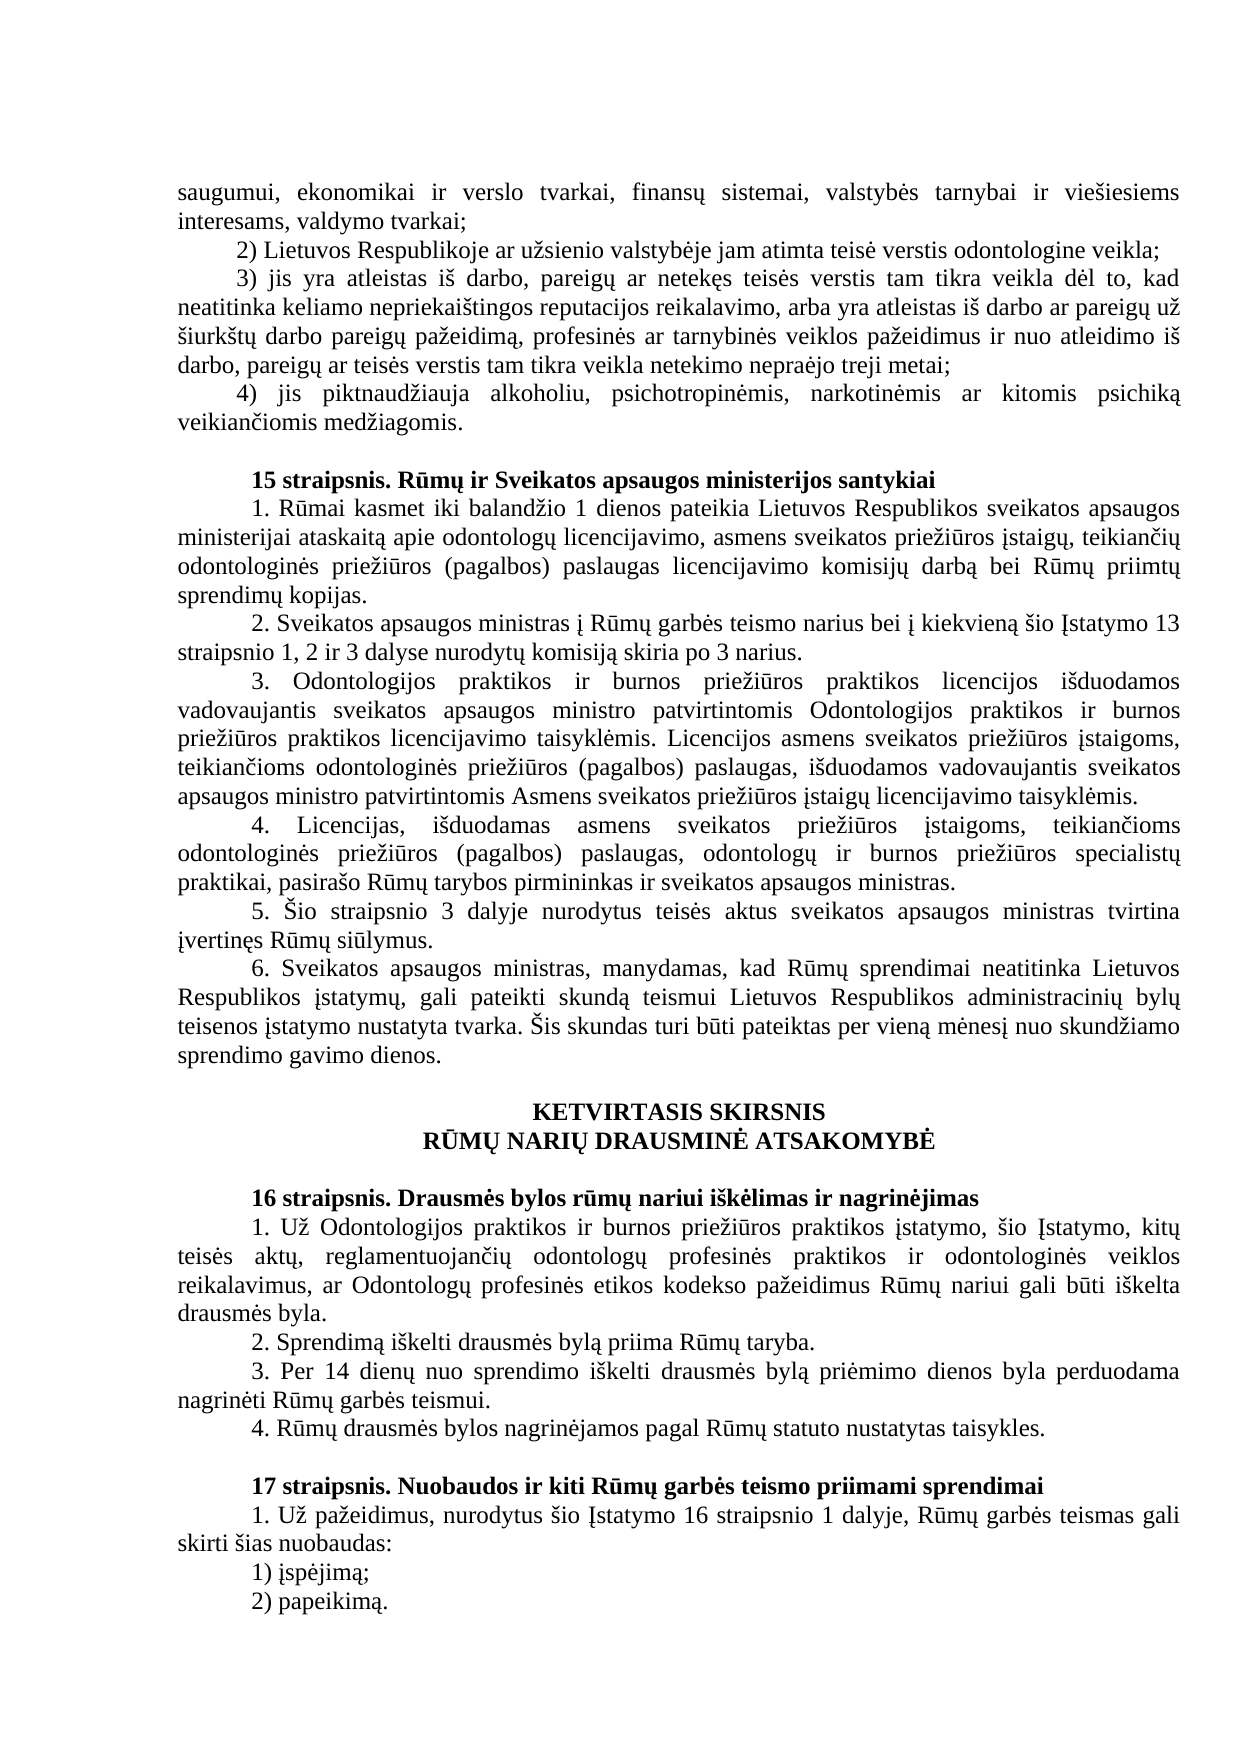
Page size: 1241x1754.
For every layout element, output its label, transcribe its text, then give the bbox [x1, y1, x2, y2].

text 1. Už Odontologijos praktikos ir burnos priežiūros praktikos įstatymo, šio Įstatymo, kitų teisės aktų, reglamentuojančių odontologų profesinės praktikos ir odontologinės veiklos reikalavimus, ar Odontologų profesinės etikos kodekso pažeidimus Rūmų nariui gali būti iškelta drausmės byla. [177, 1212, 1181, 1327]
text 2) Lietuvos Respublikoje ar užsienio valstybėje jam atimta teisė verstis odontologine veikla; [177, 235, 1181, 263]
text KETVIRTASIS SKIRSNIS [177, 1097, 1181, 1126]
text 1. Už pažeidimus, nurodytus šio Įstatymo 16 straipsnio 1 dalyje, Rūmų garbės teismas gali skirti šias nuobaudas: [177, 1500, 1181, 1557]
text 3) jis yra atleistas iš darbo, pareigų ar netekęs teisės verstis tam tikra veikla dėl to, kad neatitinka keliamo nepriekaištingos reputacijos reikalavimo, arba yra atleistas iš darbo ar pareigų už šiurkštų darbo pareigų pažeidimą, profesinės ar tarnybinės veiklos pažeidimus ir nuo atleidimo iš darbo, pareigų ar teisės verstis tam tikra veikla netekimo nepraėjo treji metai; [177, 263, 1181, 378]
text 4. Rūmų drausmės bylos nagrinėjamos pagal Rūmų statuto nustatytas taisykles. [177, 1413, 1181, 1442]
text 2. Sveikatos apsaugos ministras į Rūmų garbės teismo narius bei į kiekvieną šio Įstatymo 13 straipsnio 1, 2 ir 3 dalyse nurodytų komisiją skiria po 3 narius. [177, 608, 1181, 666]
text 15 straipsnis. Rūmų ir Sveikatos apsaugos ministerijos santykiai [177, 465, 1181, 493]
text 4. Licencijas, išduodamas asmens sveikatos priežiūros įstaigoms, teikiančioms odontologinės priežiūros (pagalbos) paslaugas, odontologų ir burnos priežiūros specialistų praktikai, pasirašo Rūmų tarybos pirmininkas ir sveikatos apsaugos ministras. [177, 810, 1181, 896]
text RŪMŲ NARIŲ DRAUSMINĖ ATSAKOMYBĖ [177, 1126, 1181, 1155]
text 1. Rūmai kasmet iki balandžio 1 dienos pateikia Lietuvos Respublikos sveikatos apsaugos ministerijai ataskaitą apie odontologų licencijavimo, asmens sveikatos priežiūros įstaigų, teikiančių odontologinės priežiūros (pagalbos) paslaugas licencijavimo komisijų darbą bei Rūmų priimtų sprendimų kopijas. [177, 493, 1181, 608]
text 16 straipsnis. Drausmės bylos rūmų nariui iškėlimas ir nagrinėjimas [177, 1183, 1181, 1212]
text 3. Per 14 dienų nuo sprendimo iškelti drausmės bylą priėmimo dienos byla perduodama nagrinėti Rūmų garbės teismui. [177, 1356, 1181, 1413]
text 4) jis piktnaudžiauja alkoholiu, psichotropinėmis, narkotinėmis ar kitomis psichiką veikiančiomis medžiagomis. [177, 378, 1181, 436]
text 17 straipsnis. Nuobaudos ir kiti Rūmų garbės teismo priimami sprendimai [177, 1471, 1181, 1500]
text 1) įspėjimą; [177, 1557, 1181, 1586]
text 5. Šio straipsnio 3 dalyje nurodytus teisės aktus sveikatos apsaugos ministras tvirtina įvertinęs Rūmų siūlymus. [177, 896, 1181, 953]
text saugumui, ekonomikai ir verslo tvarkai, finansų sistemai, valstybės tarnybai ir viešiesiems interesams, valdymo tvarkai; [177, 177, 1181, 235]
text 6. Sveikatos apsaugos ministras, manydamas, kad Rūmų sprendimai neatitinka Lietuvos Respublikos įstatymų, gali pateikti skundą teismui Lietuvos Respublikos administracinių bylų teisenos įstatymo nustatyta tvarka. Šis skundas turi būti pateiktas per vieną mėnesį nuo skundžiamo sprendimo gavimo dienos. [177, 953, 1181, 1068]
text 2) papeikimą. [177, 1586, 1181, 1615]
text 3. Odontologijos praktikos ir burnos priežiūros praktikos licencijos išduodamos vadovaujantis sveikatos apsaugos ministro patvirtintomis Odontologijos praktikos ir burnos priežiūros praktikos licencijavimo taisyklėmis. Licencijos asmens sveikatos priežiūros įstaigoms, teikiančioms odontologinės priežiūros (pagalbos) paslaugas, išduodamos vadovaujantis sveikatos apsaugos ministro patvirtintomis Asmens sveikatos priežiūros įstaigų licencijavimo taisyklėmis. [177, 666, 1181, 810]
text 2. Sprendimą iškelti drausmės bylą priima Rūmų taryba. [177, 1327, 1181, 1356]
